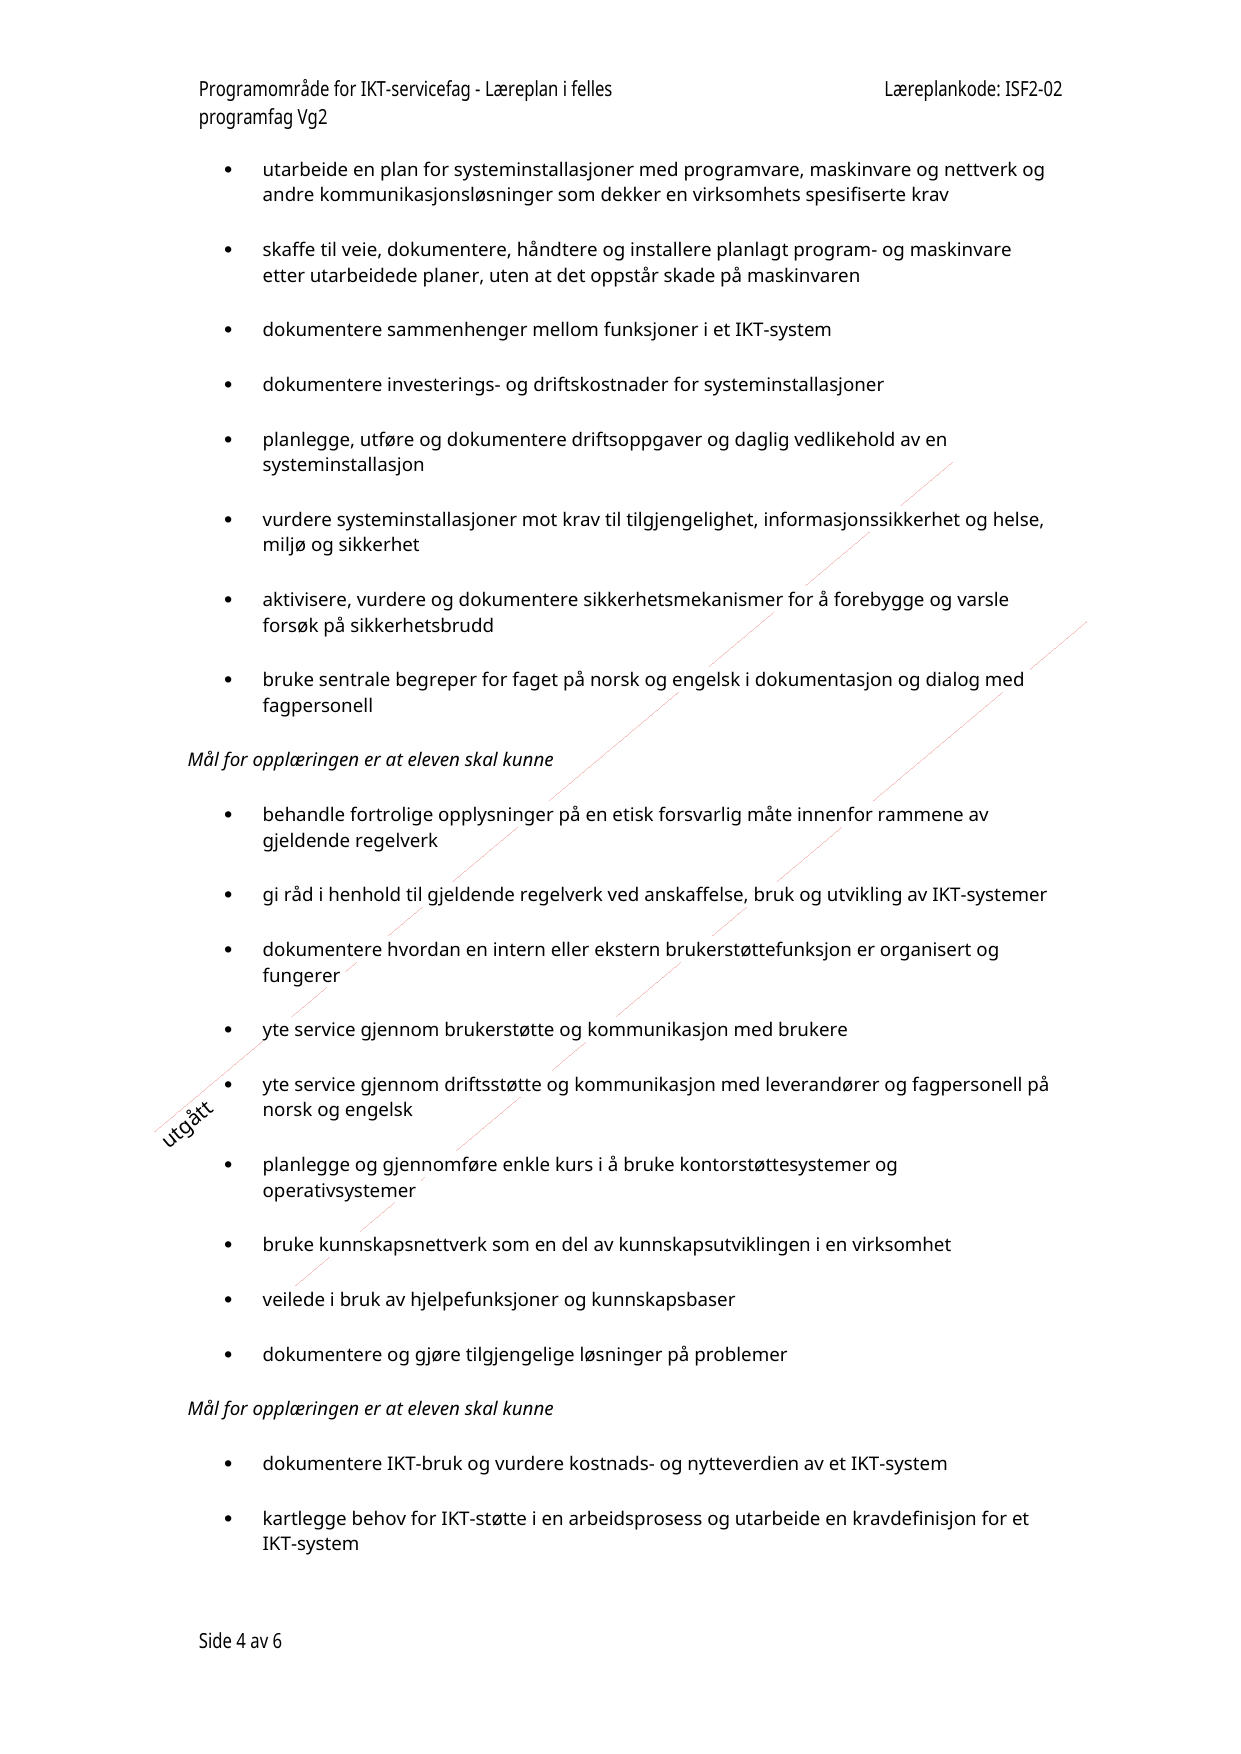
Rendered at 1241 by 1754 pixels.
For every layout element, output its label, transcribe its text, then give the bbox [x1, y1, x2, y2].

list vurdere systeminstallasjoner mot krav til tilgjengelighet, informasjonssikkerhet og helse, miljø og sikkerhet [424, 532, 867, 557]
list planlegge og gjennomføre enkle kurs i å bruke kontorstøttesystemer og operativsystemer [421, 1151, 1053, 1202]
list utarbeide en plan for systeminstallasjoner med programvare, maskinvare og nettverk og andre kommunikasjonsløsninger som dekker en virksomhets spesifiserte krav [954, 156, 1053, 207]
list yte service gjennom driftsstøtte og kommunikasjon med leverandører og fagpersonell på norsk og engelsk [418, 1097, 518, 1122]
text Mål for opplæringen er at eleven skal kunne [585, 747, 935, 772]
list behandle fortrolige opplysninger på en etisk forsvarlig måte innenfor rammene av gjeldende regelverk [489, 827, 840, 852]
list planlegge, utføre og dokumentere driftsoppgaver og daglig vedlikehold av en systeminstallasjon [225, 426, 263, 477]
list bruke sentrale begreper for faget på norsk og engelsk i dokumentasjon og dialog med fagpersonell [378, 692, 677, 718]
list dokumentere IKT-bruk og vurdere kostnads- og nytteverdien av et IKT-system [953, 1450, 1053, 1476]
list vurdere systeminstallasjoner mot krav til tilgjengelighet, informasjonssikkerhet og helse, miljø og sikkerhet [841, 506, 1053, 557]
text Mål for opplæringen er at eleven skal kunne [909, 747, 1053, 772]
list dokumentere hvordan en intern eller ekstern brukerstøttefunksjon er organisert og fungerer [653, 936, 1053, 987]
list kartlegge behov for IKT-støtte i en arbeidsprosess og utarbeide en kravdefinisjon for et IKT-system [364, 1505, 1053, 1556]
list planlegge og gjennomføre enkle kurs i å bruke kontorstøttesystemer og operativsystemer [225, 1151, 263, 1202]
text Mål for opplæringen er at eleven skal kunne [561, 1396, 1053, 1421]
list yte service gjennom driftsstøtte og kommunikasjon med leverandører og fagpersonell på norsk og engelsk [492, 1071, 1053, 1122]
list behandle fortrolige opplysninger på en etisk forsvarlig måte innenfor rammene av gjeldende regelverk [814, 801, 1053, 852]
list bruke sentrale begreper for faget på norsk og engelsk i dokumentasjon og dialog med fagpersonell [973, 667, 1053, 718]
list dokumentere hvordan en intern eller ekstern brukerstøttefunksjon er organisert og fungerer [225, 936, 263, 987]
list aktivisere, vurdere og dokumentere sikkerhetsmekanismer for å forebygge og varsle forsøk på sikkerhetsbrudd [746, 586, 1053, 637]
list aktivisere, vurdere og dokumentere sikkerhetsmekanismer for å forebygge og varsle forsøk på sikkerhetsbrudd [499, 612, 772, 637]
list dokumentere investerings- og driftskostnader for systeminstallasjoner [889, 371, 1053, 397]
list planlegge, utføre og dokumentere driftsoppgaver og daglig vedlikehold av en systeminstallasjon [429, 426, 1053, 477]
list yte service gjennom brukerstøtte og kommunikasjon med brukere [853, 1017, 1053, 1042]
list veilede i bruk av hjelpefunksjoner og kunnskapsbaser [741, 1286, 1053, 1312]
list dokumentere og gjøre tilgjengelige løsninger på problemer [793, 1341, 1053, 1367]
list dokumentere hvordan en intern eller ekstern brukerstøttefunksjon er organisert og fungerer [345, 962, 679, 987]
list dokumentere sammenhenger mellom funksjoner i et IKT-system [837, 317, 1053, 342]
list bruke kunnskapsnettverk som en del av kunnskapsutviklingen i en virksomhet [956, 1232, 1053, 1257]
list bruke sentrale begreper for faget på norsk og engelsk i dokumentasjon og dialog med fagpersonell [649, 692, 1001, 718]
list bruke sentrale begreper for faget på norsk og engelsk i dokumentasjon og dialog med fagpersonell [225, 667, 263, 718]
text Mål for opplæringen er at eleven skal kunne [561, 747, 611, 772]
list skaffe til veie, dokumentere, håndtere og installere planlagt program- og maskinvare etter utarbeidede planer, uten at det oppstår skade på maskinvaren [865, 236, 1053, 287]
